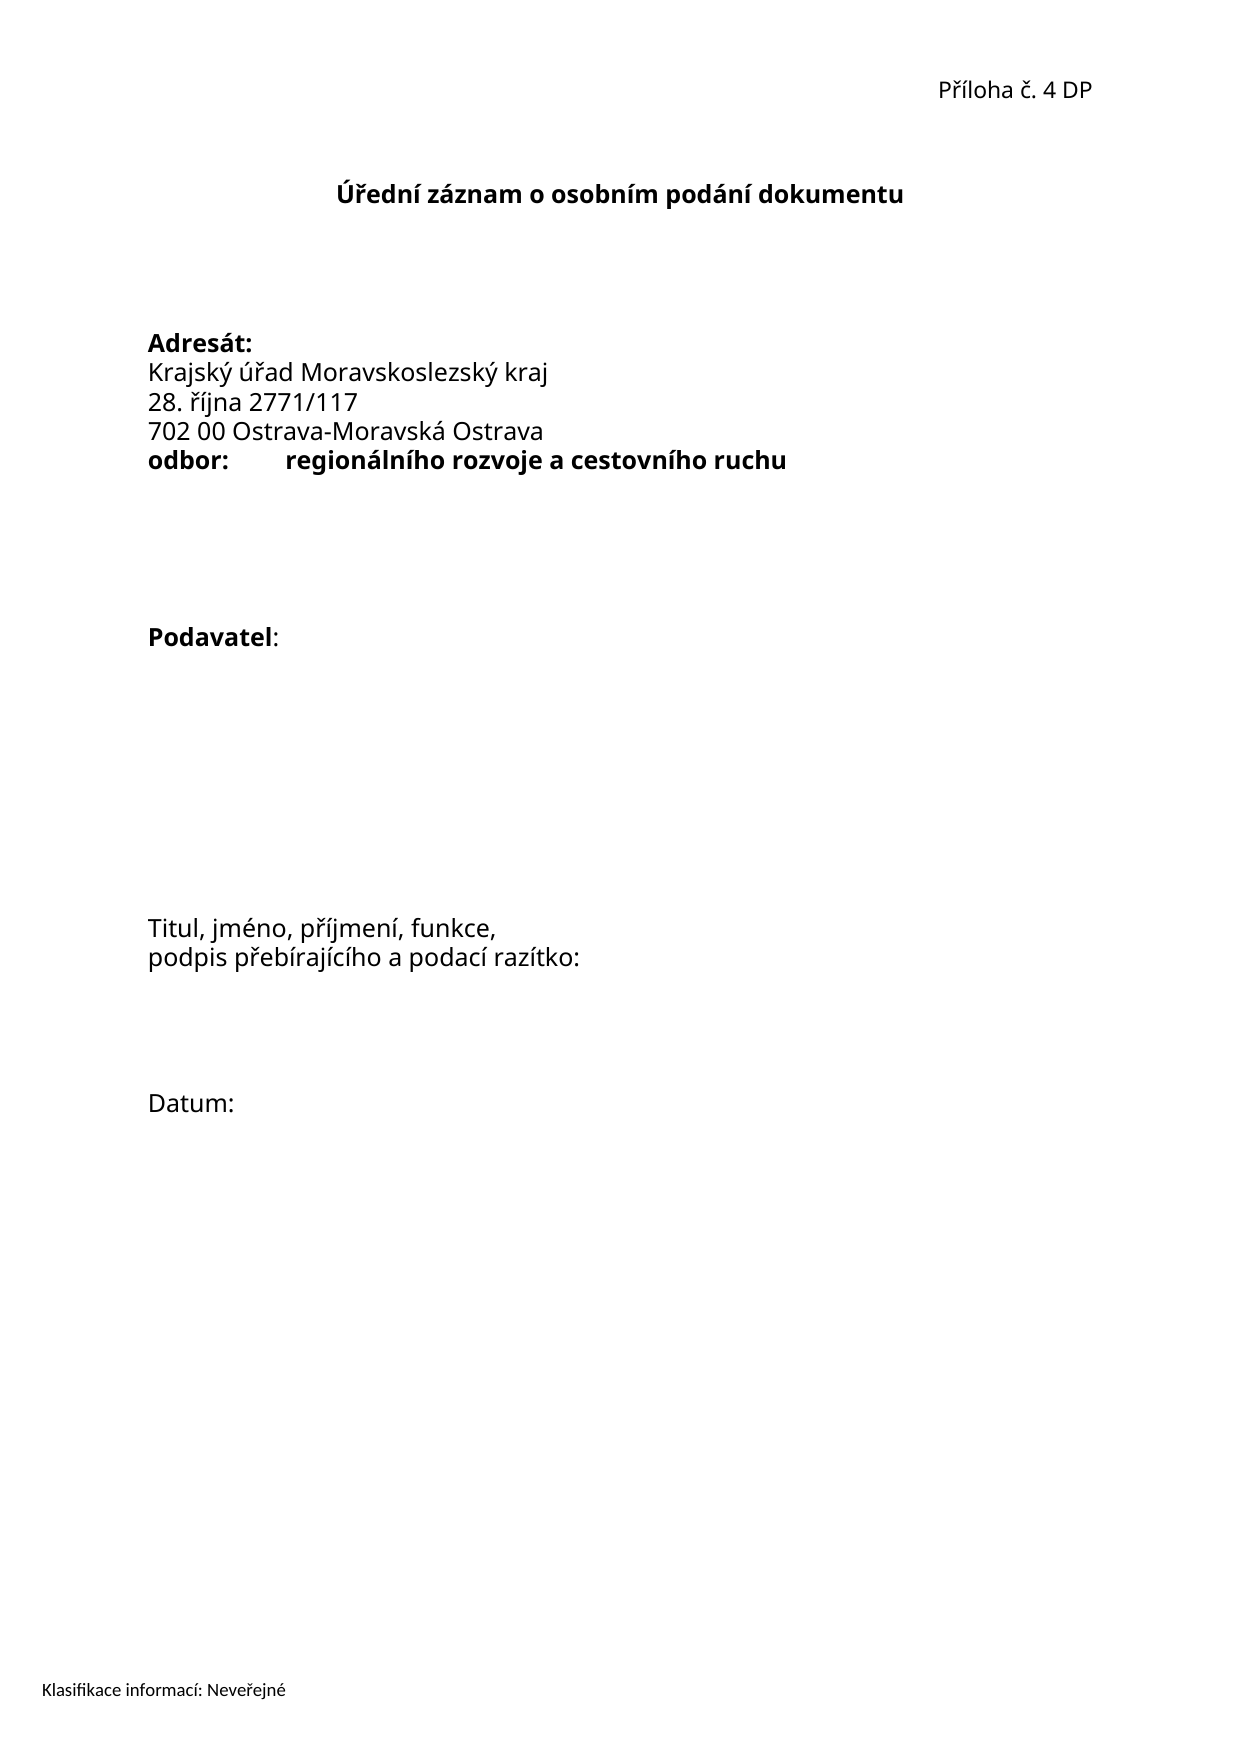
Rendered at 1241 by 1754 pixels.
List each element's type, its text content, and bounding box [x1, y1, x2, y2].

text Podavatel: [148, 623, 1093, 652]
subtitle Úřední záznam o osobním podání dokumentu [148, 177, 1093, 211]
text Krajský úřad Moravskoslezský kraj 28. října 2771/117 702 00 Ostrava-Moravská Ostrava odbor: regionálního rozvoje a cestovního ruchu [148, 358, 1093, 475]
text podpis přebírajícího a podací razítko: [148, 943, 1093, 973]
text Adresát: [148, 329, 1093, 358]
text Datum: [148, 1089, 1093, 1118]
text Titul, jméno, příjmení, funkce, [148, 914, 1093, 943]
